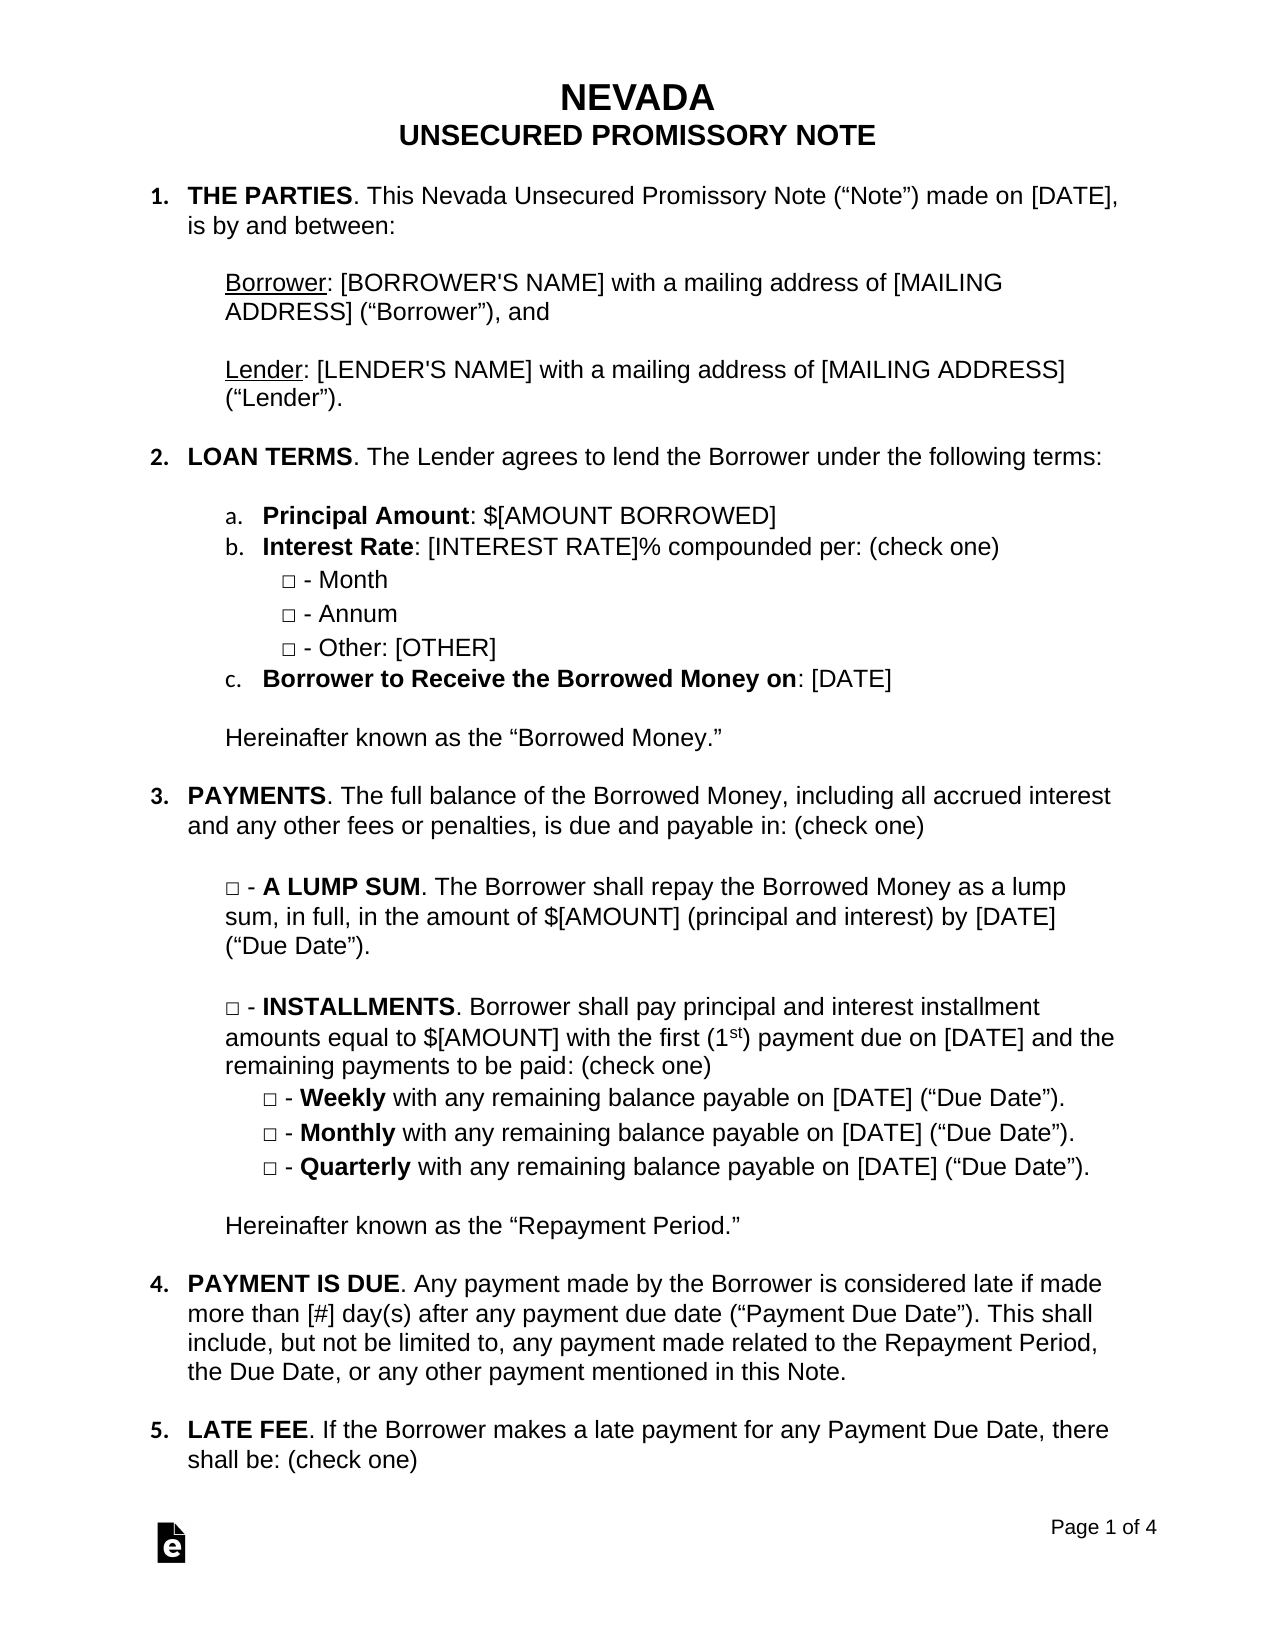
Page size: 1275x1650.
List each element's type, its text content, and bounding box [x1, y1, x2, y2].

text ☐ - INSTALLMENTS. Borrower shall pay principal and interest installment amounts equal to $[AMOUNT] with the first (1st) payment due on [DATE] and the remaining payments to be paid: (check one) [225, 988, 1125, 1080]
list Interest Rate: [INTEREST RATE]% compounded per: (check one) [225, 531, 1125, 561]
text ☐ - Quarterly with any remaining balance payable on [DATE] (“Due Date”). [225, 1148, 1125, 1182]
text ☐ - Weekly with any remaining balance payable on [DATE] (“Due Date”). [225, 1080, 1125, 1114]
subtitle UNSECURED PROMISSORY NOTE [150, 118, 1125, 152]
list Borrower to Receive the Borrowed Money on: [DATE] [225, 663, 1125, 694]
text ☐ - Annum [281, 595, 1125, 629]
list LATE FEE. If the Borrower makes a late payment for any Payment Due Date, there shall be: (check one) [150, 1414, 1125, 1473]
list PAYMENTS. The full balance of the Borrowed Money, including all accrued interest and any other fees or penalties, is due and payable in: (check one) [150, 780, 1125, 839]
subtitle NEVADA [150, 75, 1125, 118]
list PAYMENT IS DUE. Any payment made by the Borrower is considered late if made more than [#] day(s) after any payment due date (“Payment Due Date”). This shall include, but not be limited to, any payment made related to the Repayment Period, the Due Date, or any other payment mentioned in this Note. [150, 1268, 1125, 1385]
list LOAN TERMS. The Lender agrees to lend the Borrower under the following terms: [150, 441, 1125, 471]
text Hereinafter known as the “Borrowed Money.” [225, 723, 1125, 751]
text Lender: [LENDER'S NAME] with a mailing address of [MAILING ADDRESS] (“Lender”). [225, 355, 1125, 412]
text ☐ - Monthly with any remaining balance payable on [DATE] (“Due Date”). [225, 1114, 1125, 1148]
list Principal Amount: $[AMOUNT BORROWED] [225, 500, 1125, 531]
text Hereinafter known as the “Repayment Period.” [225, 1211, 1125, 1240]
text ☐ - Month [281, 561, 1125, 595]
text ☐ - Other: [OTHER] [281, 629, 1125, 663]
text ☐ - A LUMP SUM. The Borrower shall repay the Borrowed Money as a lump sum, in full, in the amount of $[AMOUNT] (principal and interest) by [DATE] (“Due Date”). [225, 868, 1125, 960]
text Borrower: [BORROWER'S NAME] with a mailing address of [MAILING ADDRESS] (“Borrower”), and [225, 268, 1125, 326]
list THE PARTIES. This Nevada Unsecured Promissory Note (“Note”) made on [DATE], is by and between: [150, 180, 1125, 240]
